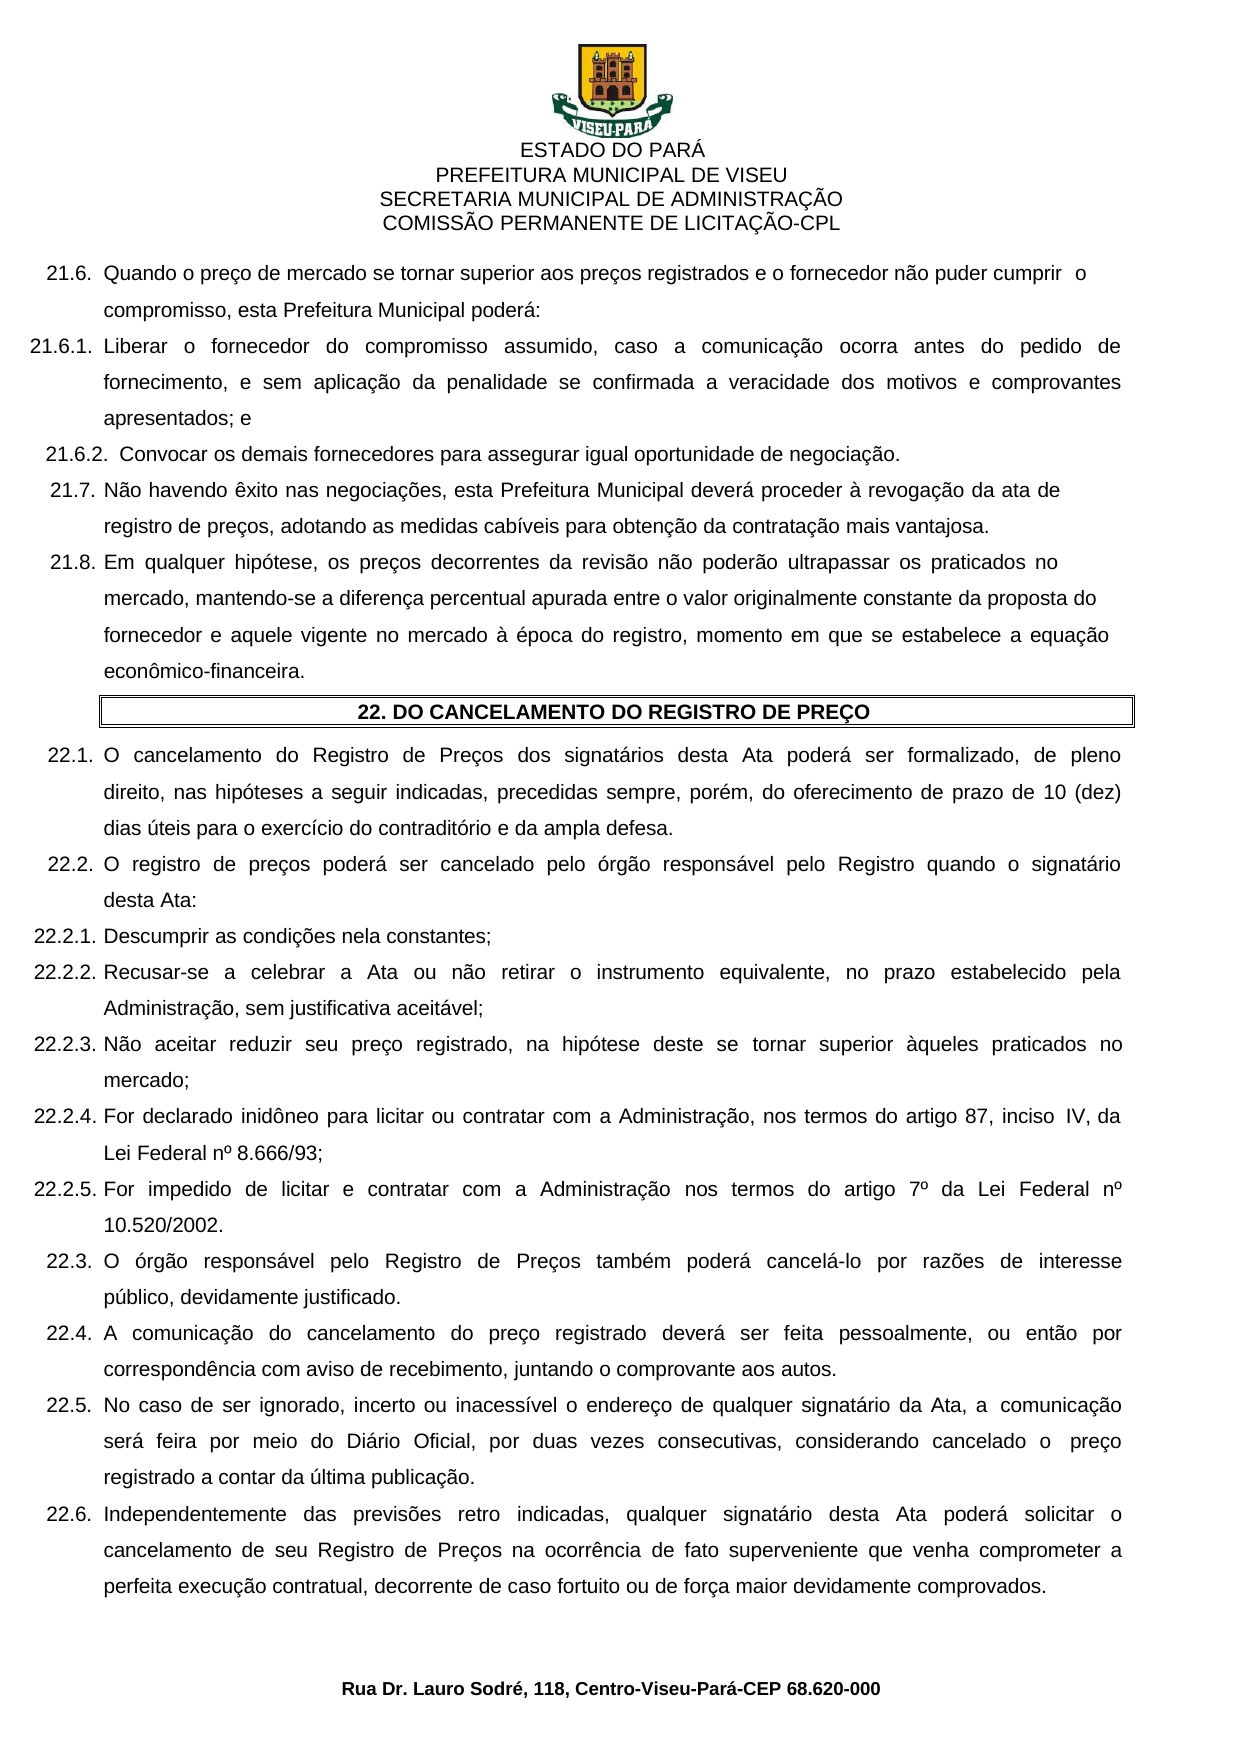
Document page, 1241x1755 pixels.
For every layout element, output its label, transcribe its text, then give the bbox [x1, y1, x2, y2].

list Não havendo êxito nas negociações, esta Prefeitura Municipal deverá proceder à revogação da ata de registro de preços, adotando as medidas cabíveis para obtenção da contratação mais vantajosa. [87, 478, 1121, 538]
text 22. DO CANCELAMENTO DO REGISTRO DE PREÇO [357, 700, 1132, 724]
list Em qualquer hipótese, os preços decorrentes da revisão não poderão ultrapassar os praticados no mercado, mantendo-se a diferença percentual apurada entre o valor originalmente constante da proposta do fornecedor e aquele vigente no mercado à época do registro, momento em que se estabelece a equação econômico-financeira. [87, 550, 1122, 682]
list No caso de ser ignorado, incerto ou inacessível o endereço de qualquer signatário da Ata, a comunicação será feira por meio do Diário Oficial, por duas vezes consecutivas, considerando cancelado o preço registrado a contar da última publicação. [87, 1393, 1122, 1489]
list Quando o preço de mercado se tornar superior aos preços registrados e o fornecedor não puder cumprir o compromisso, esta Prefeitura Municipal poderá: [87, 261, 1121, 321]
list Recusar-se a celebrar a Ata ou não retirar o instrumento equivalente, no prazo estabelecido pela Administração, sem justificativa aceitável; [87, 960, 1122, 1020]
list Independentemente das previsões retro indicadas, qualquer signatário desta Ata poderá solicitar o cancelamento de seu Registro de Preços na ocorrência de fato superveniente que venha comprometer a perfeita execução contratual, decorrente de caso fortuito ou de força maior devidamente comprovados. [87, 1502, 1122, 1598]
list O órgão responsável pelo Registro de Preços também poderá cancelá-lo por razões de interesse público, devidamente justificado. [87, 1248, 1122, 1309]
list Liberar o fornecedor do compromisso assumido, caso a comunicação ocorra antes do pedido de fornecimento, e sem aplicação da penalidade se confirmada a veracidade dos motivos e comprovantes apresentados; e [87, 333, 1122, 430]
list O cancelamento do Registro de Preços dos signatários desta Ata poderá ser formalizado, de pleno direito, nas hipóteses a seguir indicadas, precedidas sempre, porém, do oferecimento de prazo de 10 (dez) dias úteis para o exercício do contraditório e da ampla defesa. [87, 743, 1122, 839]
list O registro de preços poderá ser cancelado pelo órgão responsável pelo Registro quando o signatário desta Ata: [87, 852, 1122, 912]
list For declarado inidôneo para licitar ou contratar com a Administração, nos termos do artigo 87, inciso IV, da Lei Federal nº 8.666/93; [87, 1104, 1122, 1164]
list For impedido de licitar e contratar com a Administração nos termos do artigo 7º da Lei Federal nº 10.520/2002. [87, 1176, 1123, 1236]
list Não aceitar reduzir seu preço registrado, na hipótese deste se tornar superior àqueles praticados no mercado; [87, 1032, 1122, 1092]
list Descumprir as condições nela constantes; [87, 924, 1147, 948]
list A comunicação do cancelamento do preço registrado deverá ser feita pessoalmente, ou então por correspondência com aviso de recebimento, juntando o comprovante aos autos. [87, 1321, 1122, 1381]
list Convocar os demais fornecedores para assegurar igual oportunidade de negociação. [103, 442, 1147, 466]
